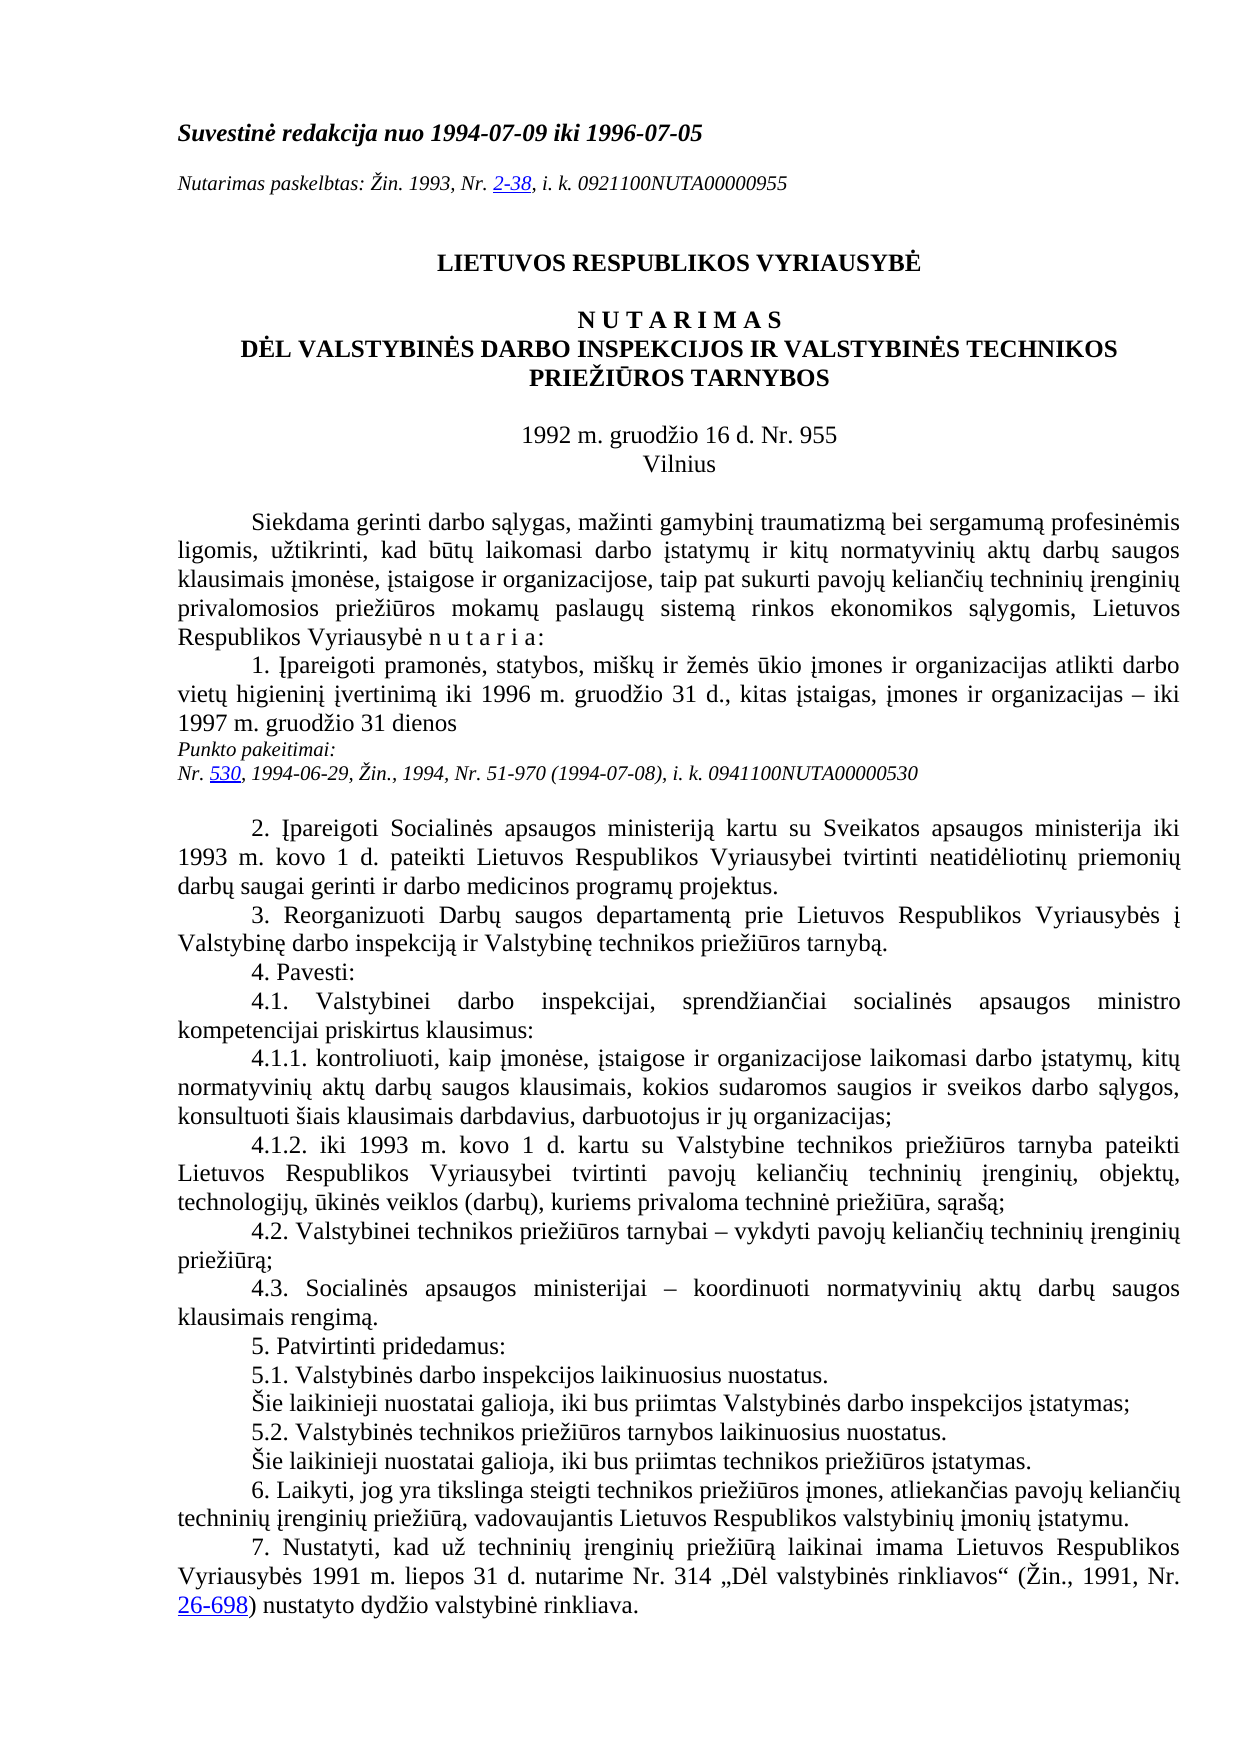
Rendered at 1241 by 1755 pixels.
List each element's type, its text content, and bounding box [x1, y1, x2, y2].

text 4.3. Socialinės apsaugos ministerijai – koordinuoti normatyvinių aktų darbų saugos klausimais rengimą. [177, 1273, 1181, 1331]
text 1992 m. gruodžio 16 d. Nr. 955 [177, 420, 1181, 449]
text Punkto pakeitimai: [177, 737, 1181, 761]
text DĖL VALSTYBINĖS DARBO INSPEKCIJOS IR VALSTYBINĖS TECHNIKOS PRIEŽIŪROS TARNYBOS [177, 334, 1181, 392]
text 4.1.2. iki 1993 m. kovo 1 d. kartu su Valstybine technikos priežiūros tarnyba pateikti Lietuvos Respublikos Vyriausybei tvirtinti pavojų keliančių techninių įrenginių, objektų, technologijų, ūkinės veiklos (darbų), kuriems privaloma techninė priežiūra, sąrašą; [177, 1130, 1181, 1216]
text 4.1.1. kontroliuoti, kaip įmonėse, įstaigose ir organizacijose laikomasi darbo įstatymų, kitų normatyvinių aktų darbų saugos klausimais, kokios sudaromos saugios ir sveikos darbo sąlygos, konsultuoti šiais klausimais darbdavius, darbuotojus ir jų organizacijas; [177, 1043, 1181, 1130]
text Šie laikinieji nuostatai galioja, iki bus priimtas Valstybinės darbo inspekcijos įstatymas; [177, 1388, 1181, 1417]
text 2. Įpareigoti Socialinės apsaugos ministeriją kartu su Sveikatos apsaugos ministerija iki 1993 m. kovo 1 d. pateikti Lietuvos Respublikos Vyriausybei tvirtinti neatidėliotinų priemonių darbų saugai gerinti ir darbo medicinos programų projektus. [177, 813, 1181, 900]
text 5.1. Valstybinės darbo inspekcijos laikinuosius nuostatus. [177, 1360, 1181, 1388]
text N U T A R I M A S [177, 305, 1181, 334]
text Nutarimas paskelbtas: Žin. 1993, Nr. 2-38, i. k. 0921100NUTA00000955 [177, 171, 1181, 195]
text Siekdama gerinti darbo sąlygas, mažinti gamybinį traumatizmą bei sergamumą profesinėmis ligomis, užtikrinti, kad būtų laikomasi darbo įstatymų ir kitų normatyvinių aktų darbų saugos klausimais įmonėse, įstaigose ir organizacijose, taip pat sukurti pavojų keliančių techninių įrenginių privalomosios priežiūros mokamų paslaugų sistemą rinkos ekonomikos sąlygomis, Lietuvos Respublikos Vyriausybė nutaria: [177, 507, 1181, 650]
text 1. Įpareigoti pramonės, statybos, miškų ir žemės ūkio įmones ir organizacijas atlikti darbo vietų higieninį įvertinimą iki 1996 m. gruodžio 31 d., kitas įstaigas, įmones ir organizacijas – iki 1997 m. gruodžio 31 dienos [177, 650, 1181, 737]
text Šie laikinieji nuostatai galioja, iki bus priimtas technikos priežiūros įstatymas. [177, 1446, 1181, 1475]
text 7. Nustatyti, kad už techninių įrenginių priežiūrą laikinai imama Lietuvos Respublikos Vyriausybės 1991 m. liepos 31 d. nutarime Nr. 314 „Dėl valstybinės rinkliavos“ (Žin., 1991, Nr. 26-698) nustatyto dydžio valstybinė rinkliava. [177, 1532, 1181, 1618]
text 4.1. Valstybinei darbo inspekcijai, sprendžiančiai socialinės apsaugos ministro kompetencijai priskirtus klausimus: [177, 986, 1181, 1043]
text 6. Laikyti, jog yra tikslinga steigti technikos priežiūros įmones, atliekančias pavojų keliančių techninių įrenginių priežiūrą, vadovaujantis Lietuvos Respublikos valstybinių įmonių įstatymu. [177, 1475, 1181, 1532]
text Suvestinė redakcija nuo 1994-07-09 iki 1996-07-05 [177, 118, 1181, 147]
text LIETUVOS RESPUBLIKOS VYRIAUSYBĖ [177, 248, 1181, 277]
text 4.2. Valstybinei technikos priežiūros tarnybai – vykdyti pavojų keliančių techninių įrenginių priežiūrą; [177, 1216, 1181, 1273]
text 5.2. Valstybinės technikos priežiūros tarnybos laikinuosius nuostatus. [177, 1417, 1181, 1446]
text 5. Patvirtinti pridedamus: [177, 1331, 1181, 1360]
text Nr. 530, 1994-06-29, Žin., 1994, Nr. 51-970 (1994-07-08), i. k. 0941100NUTA00000530 [177, 761, 1181, 785]
text Vilnius [177, 449, 1181, 478]
text 3. Reorganizuoti Darbų saugos departamentą prie Lietuvos Respublikos Vyriausybės į Valstybinę darbo inspekciją ir Valstybinę technikos priežiūros tarnybą. [177, 900, 1181, 957]
text 4. Pavesti: [177, 957, 1181, 986]
